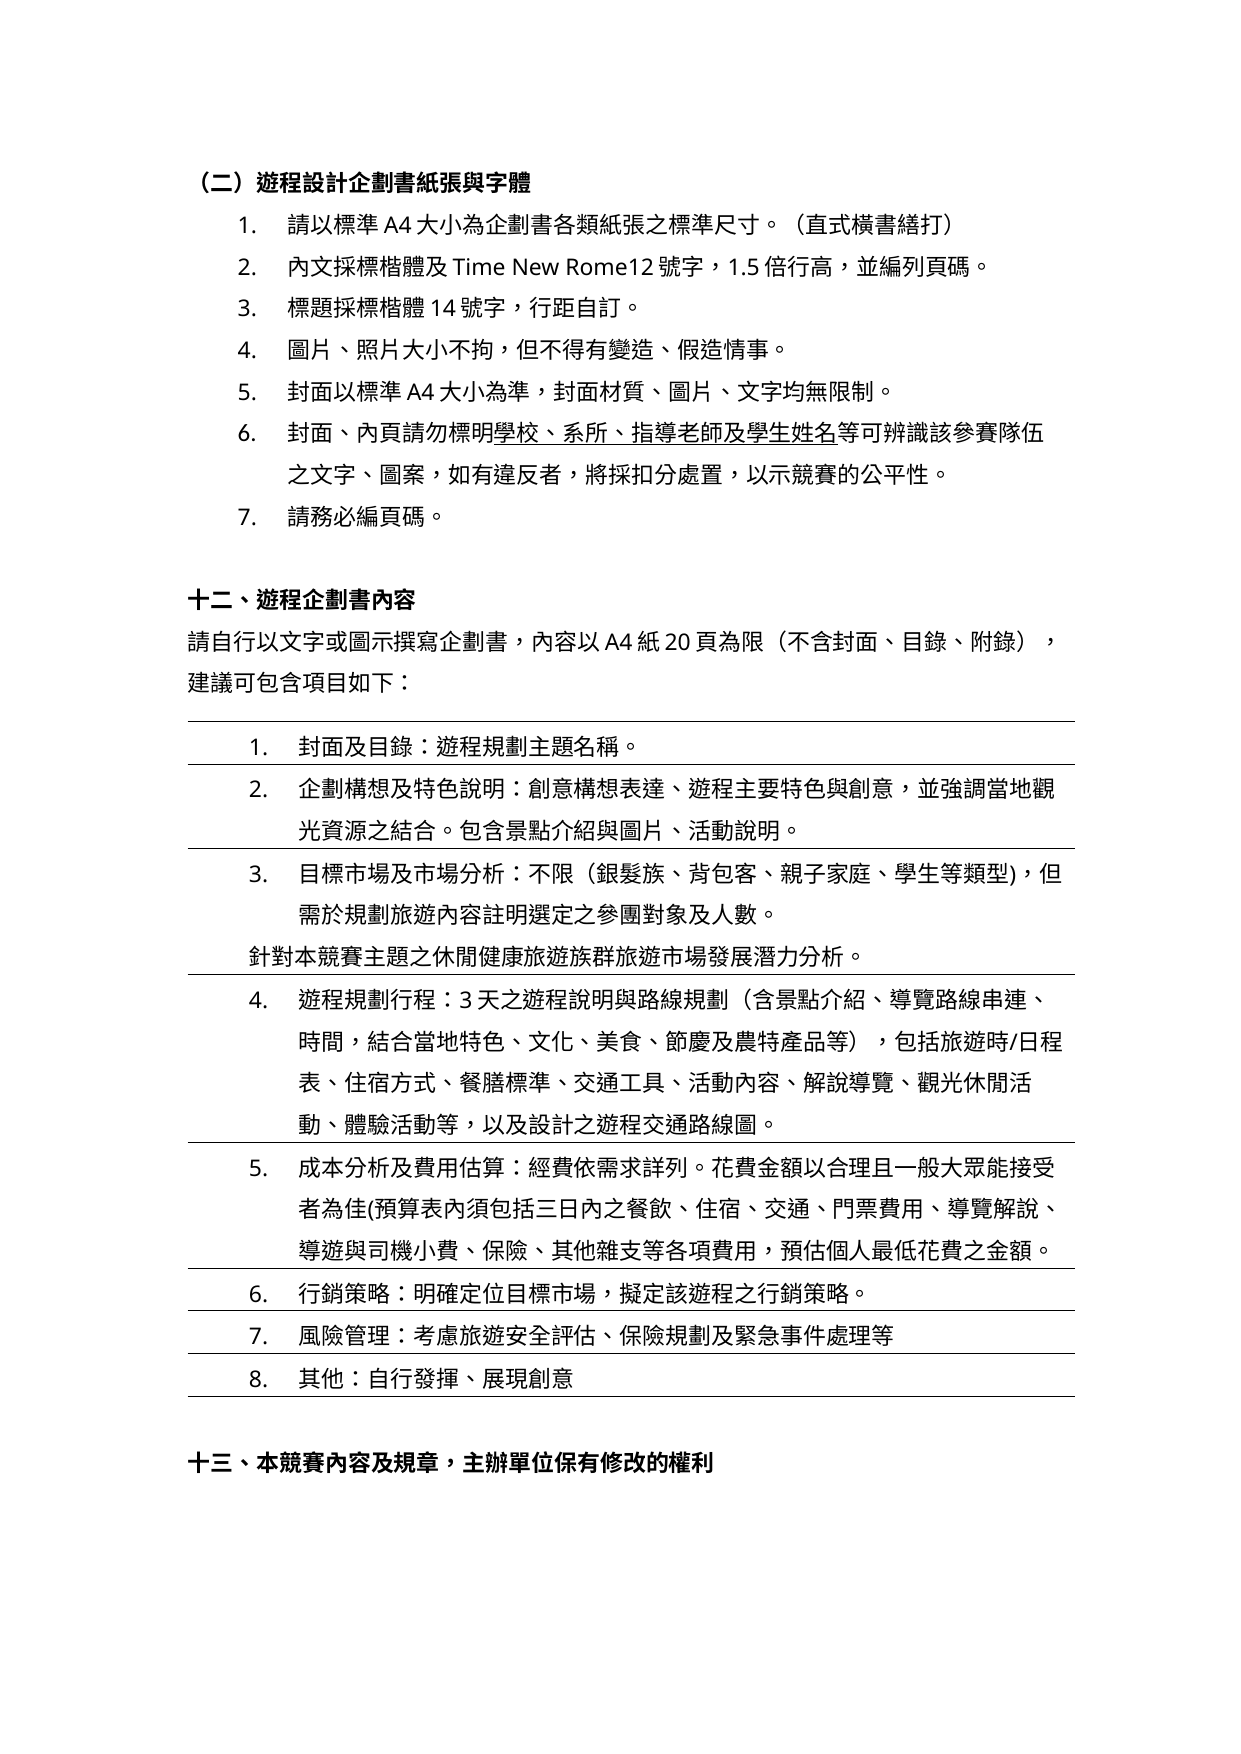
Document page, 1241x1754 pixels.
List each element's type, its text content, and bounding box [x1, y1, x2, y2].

list 封面以標準A4大小為準，封面材質、圖片、文字均無限制。 [237, 367, 1053, 408]
table_cell 風險管理：考慮旅遊安全評估、保險規劃及緊急事件處理等 [188, 1311, 1075, 1353]
text （二）遊程設計企劃書紙張與字體 [187, 158, 1053, 200]
table_cell 成本分析及費用估算：經費依需求詳列。花費金額以合理且一般大眾能接受者為佳(預算表內須包括三日內之餐飲、住宿、交通、門票費用、導覽解說、導遊與司機小費、保險、其他雜支等各項費用，預估個人最低花費之金額。 [188, 1143, 1075, 1268]
list 圖片、照片大小不拘，但不得有變造、假造情事。 [237, 325, 1053, 367]
list 標題採標楷體14號字，行距自訂。 [237, 283, 1053, 325]
list 封面、內頁請勿標明學校、系所、指導老師及學生姓名等可辨識該參賽隊伍之文字、圖案，如有違反者，將採扣分處置，以示競賽的公平性。 [237, 408, 1053, 492]
table_cell 目標市場及市場分析：不限（銀髮族、背包客、親子家庭、學生等類型)，但需於規劃旅遊內容註明選定之參團對象及人數。 針對本競賽主題之休閒健康旅遊族群旅遊市場發展潛力分析。 [188, 849, 1075, 974]
list 內文採標楷體及Time New Rome12號字，1.5倍行高，並編列頁碼。 [237, 242, 1053, 283]
table_cell 其他：自行發揮、展現創意 [188, 1354, 1075, 1396]
list 請以標準A4大小為企劃書各類紙張之標準尺寸。（直式橫書繕打） [237, 200, 1053, 242]
text 十二、遊程企劃書內容 [187, 575, 1053, 617]
table_cell 企劃構想及特色說明：創意構想表達、遊程主要特色與創意，並強調當地觀光資源之結合。包含景點介紹與圖片、活動說明。 [188, 765, 1075, 848]
table_cell 遊程規劃行程：3天之遊程說明與路線規劃（含景點介紹、導覽路線串連、時間，結合當地特色、文化、美食、節慶及農特產品等），包括旅遊時/日程表、住宿方式、餐膳標準、交通工具、活動內容、解說導覽、觀光休閒活動、體驗活動等，以及設計之遊程交通路線圖。 [188, 975, 1075, 1142]
table_cell 行銷策略：明確定位目標市場，擬定該遊程之行銷策略。 [188, 1269, 1075, 1310]
table_header 封面及目錄：遊程規劃主題名稱。 [188, 722, 1075, 763]
text 十三、本競賽內容及規章，主辦單位保有修改的權利 [187, 1438, 1053, 1480]
list 請務必編頁碼。 [237, 492, 1053, 533]
text 請自行以文字或圖示撰寫企劃書，內容以A4紙20頁為限（不含封面、目錄、附錄），建議可包含項目如下： [187, 617, 1053, 700]
